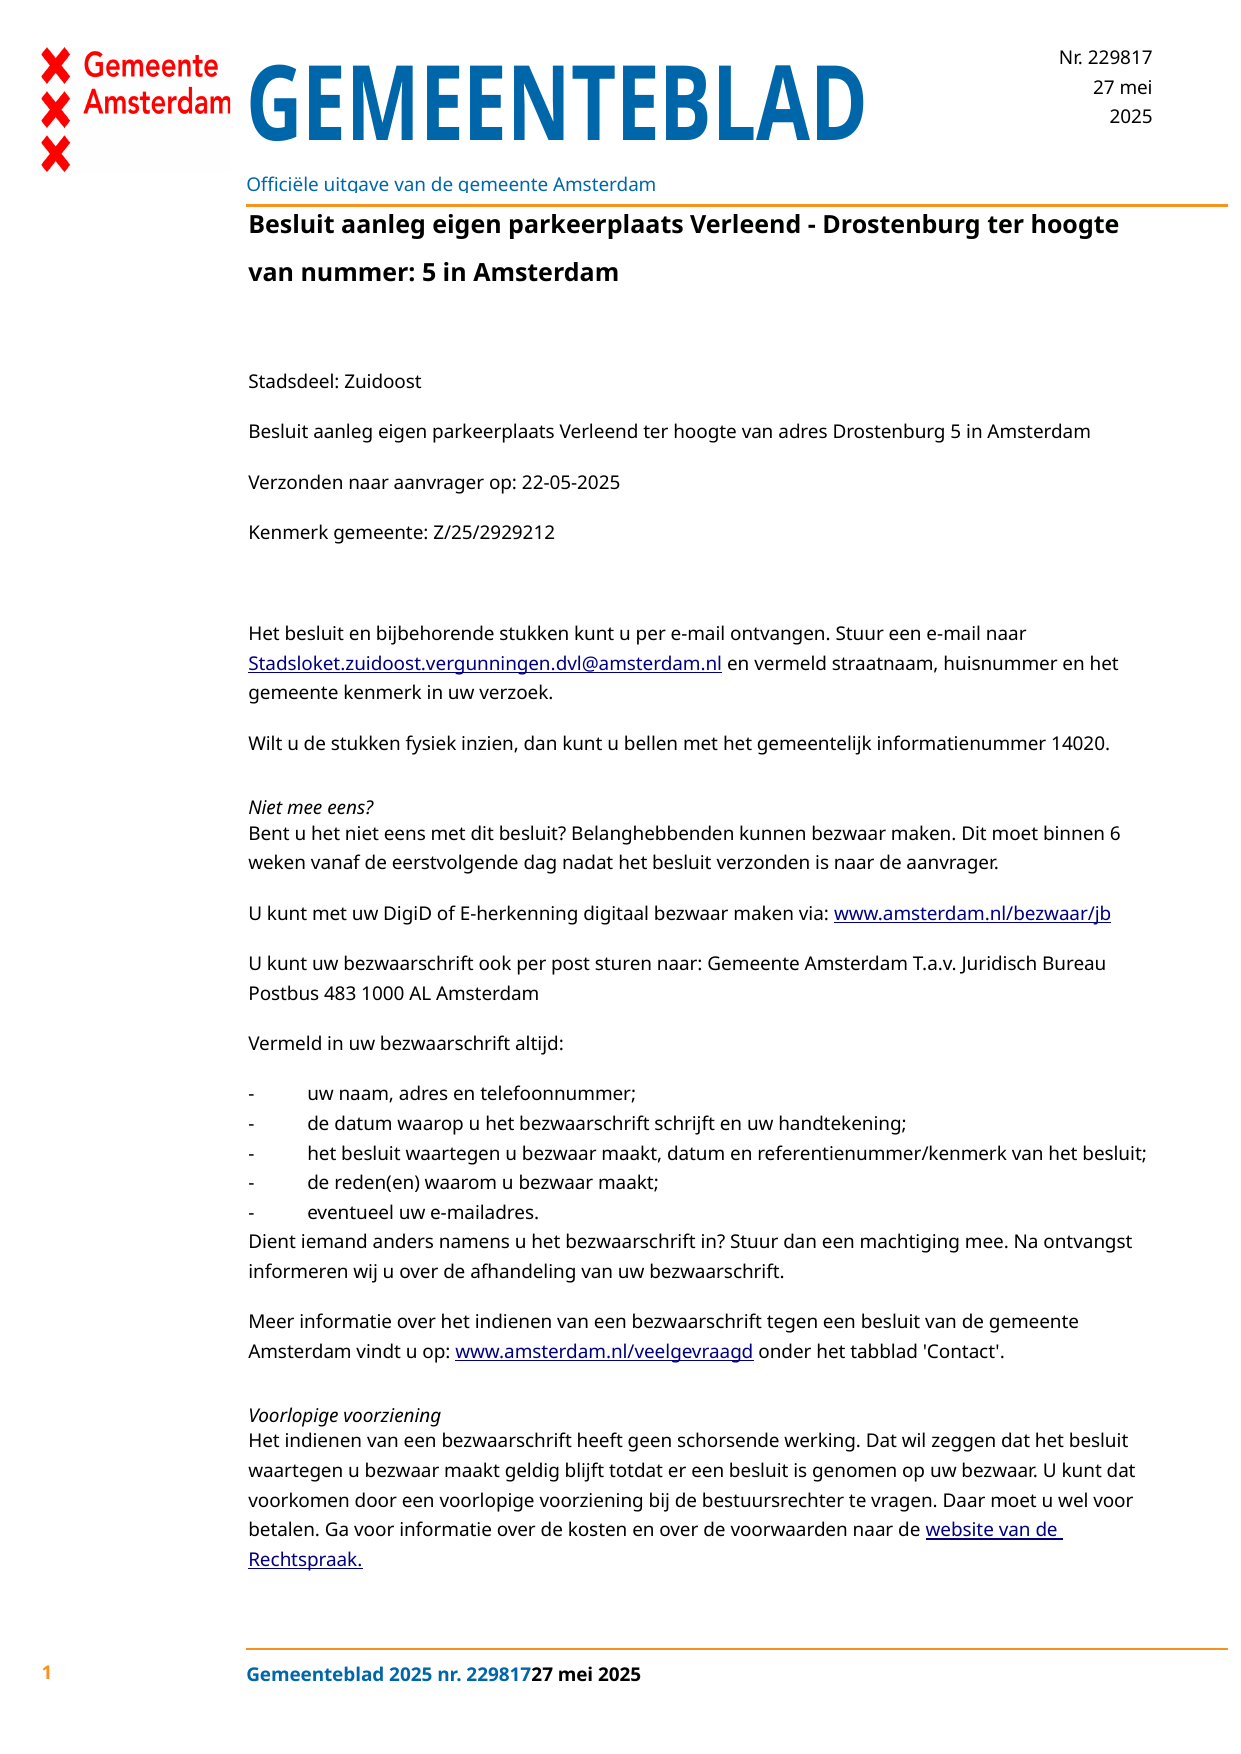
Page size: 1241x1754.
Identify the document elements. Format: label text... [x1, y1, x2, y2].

text Dient iemand anders namens u het bezwaarschrift in? Stuur dan een machtiging mee. Na ontvangst informeren wij u over de afhandeling van uw bezwaarschrift. [248, 1228, 1152, 1284]
text Besluit aanleg eigen parkeerplaats Verleend ter hoogte van adres Drostenburg 5 in Amsterdam [248, 419, 1152, 444]
text U kunt met uw DigiD of E-herkenning digitaal bezwaar maken via: www.amsterdam.nl/bezwaar/jb [248, 900, 1152, 925]
text Het besluit en bijbehorende stukken kunt u per e-mail ontvangen. Stuur een e-mail naar Stadsloket.zuidoost.vergunningen.dvl@amsterdam.nl en vermeld straatnaam, huisnummer en het gemeente kenmerk in uw verzoek. [248, 620, 1152, 705]
text Vermeld in uw bezwaarschrift altijd: [248, 1030, 1152, 1056]
text Verzonden naar aanvrager op: 22-05-2025 [248, 469, 1152, 495]
list uw naam, adres en telefoonnummer; [248, 1081, 1152, 1106]
text U kunt uw bezwaarschrift ook per post sturen naar: Gemeente Amsterdam T.a.v. Juridisch Bureau Postbus 483 1000 AL Amsterdam [248, 950, 1152, 1005]
text Kenmerk gemeente: Z/25/2929212 [248, 519, 1152, 545]
list de datum waarop u het bezwaarschrift schrijft en uw handtekening; [248, 1110, 1152, 1136]
text Bent u het niet eens met dit besluit? Belanghebbenden kunnen bezwaar maken. Dit moet binnen 6 weken vanaf de eerstvolgende dag nadat het besluit verzonden is naar de aanvrager. [248, 820, 1152, 875]
picture [41, 47, 231, 172]
text Meer informatie over het indienen van een bezwaarschrift tegen een besluit van de gemeente Amsterdam vindt u op: www.amsterdam.nl/veelgevraagd onder het tabblad 'Contact'. [248, 1308, 1152, 1364]
text Wilt u de stukken fysiek inzien, dan kunt u bellen met het gemeentelijk informatienummer 14020. [248, 730, 1152, 756]
text Niet mee eens? [248, 794, 1152, 820]
text Besluit aanleg eigen parkeerplaats Verleend - Drostenburg ter hoogte van nummer: 5 in Amsterdam [248, 207, 1152, 288]
text Het indienen van een bezwaarschrift heeft geen schorsende werking. Dat wil zeggen dat het besluit waartegen u bezwaar maakt geldig blijft totdat er een besluit is genomen op uw bezwaar. U kunt dat voorkomen door een voorlopige voorziening bij de bestuursrechter te vragen. Daar moet u wel voor betalen. Ga voor informatie over de kosten en over de voorwaarden naar de website van de Rechtspraak. [248, 1428, 1152, 1572]
text Stadsdeel: Zuidoost [248, 368, 1152, 394]
text Voorlopige voorziening [248, 1402, 1152, 1428]
list de reden(en) waarom u bezwaar maakt; [248, 1169, 1152, 1195]
list het besluit waartegen u bezwaar maakt, datum en referentienummer/kenmerk van het besluit; [248, 1140, 1152, 1165]
list eventueel uw e-mailadres. [248, 1199, 1152, 1224]
